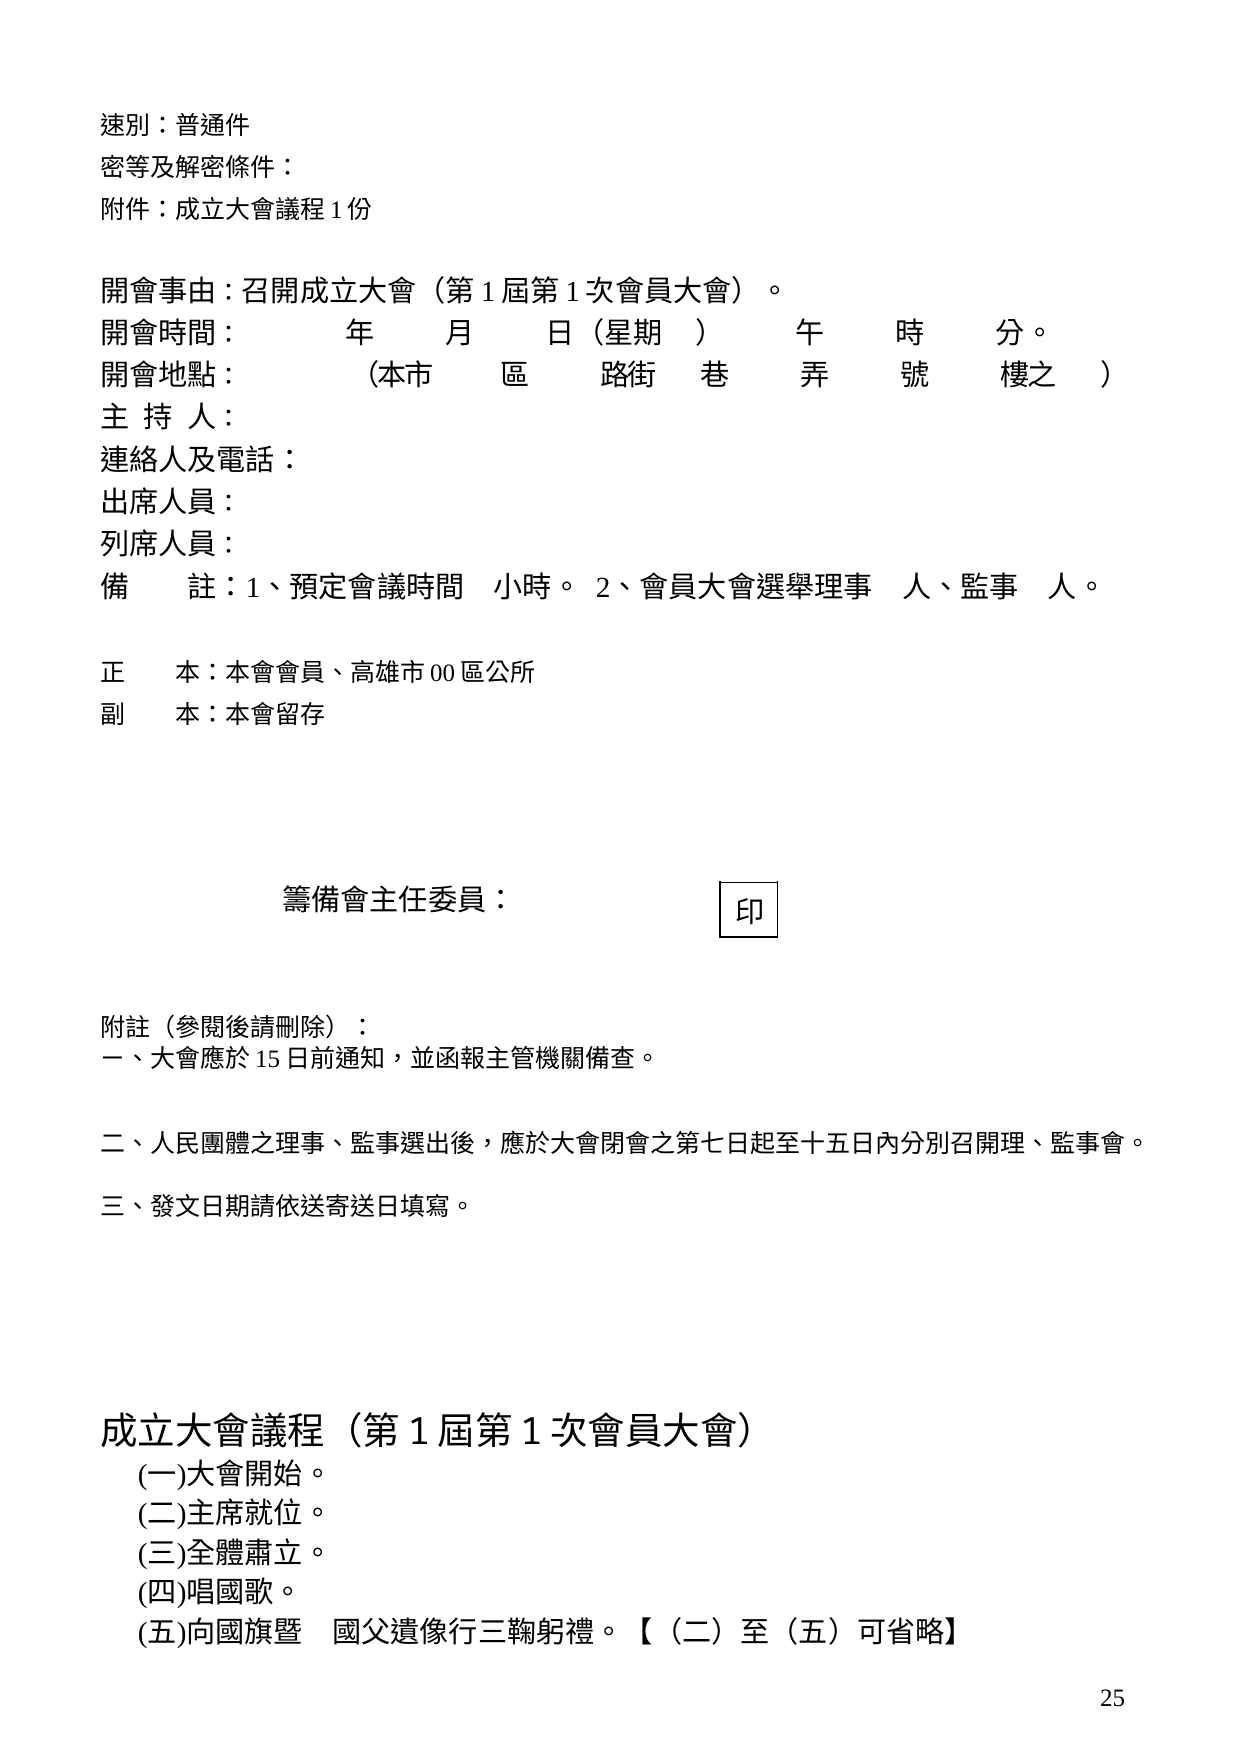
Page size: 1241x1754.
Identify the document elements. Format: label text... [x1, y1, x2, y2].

text 開會事由：召開成立大會（第1屆第1次會員大會）。 [100, 267, 1162, 309]
text 籌備會主任委員： [100, 880, 1162, 918]
text (四)唱國歌。 [138, 1571, 1162, 1611]
text 成立大會議程（第1屆第1次會員大會） [100, 1413, 1162, 1452]
text 三、發文日期請依送寄送日填寫。 [100, 1163, 1162, 1225]
text 籌備會主任委員： [721, 883, 777, 936]
text 印 [735, 891, 762, 929]
text 出席人員： [100, 478, 1162, 521]
text 開會時間： 年 月 日（星期 ） 午 時 分。 [100, 309, 1162, 352]
text 開會地點： （本市 區 路街 巷 弄 號 樓之 ） [100, 352, 1162, 394]
text 副 本：本會留存 [100, 689, 1162, 730]
text 備 註：1、預定會議時間 小時。 2、會員大會選舉理事 人、監事 人。 [100, 563, 1162, 605]
text (一)大會開始。 [138, 1452, 1162, 1492]
text 附註（參閱後請刪除）： [100, 1012, 1162, 1043]
text 速別：普通件 [100, 100, 1162, 142]
text 二、人民團體之理事、監事選出後，應於大會閉會之第七日起至十五日內分別召開理、監事會。 [100, 1100, 1162, 1163]
text ㄧ、大會應於15日前通知，並函報主管機關備查。 [100, 1043, 1162, 1074]
text (二)主席就位。 [138, 1492, 1162, 1532]
text 連絡人及電話： [100, 436, 1162, 478]
text (三)全體肅立。 [138, 1532, 1162, 1571]
text 主 持 人： [100, 394, 1162, 436]
text 附件：成立大會議程1份 [100, 184, 1162, 225]
text 正 本：本會會員、高雄市00區公所 [100, 647, 1162, 689]
text 列席人員： [100, 521, 1162, 563]
text 密等及解密條件： [100, 142, 1162, 184]
text (五)向國旗暨 國父遺像行三鞠躬禮。【（二）至（五）可省略】 [138, 1611, 1162, 1650]
